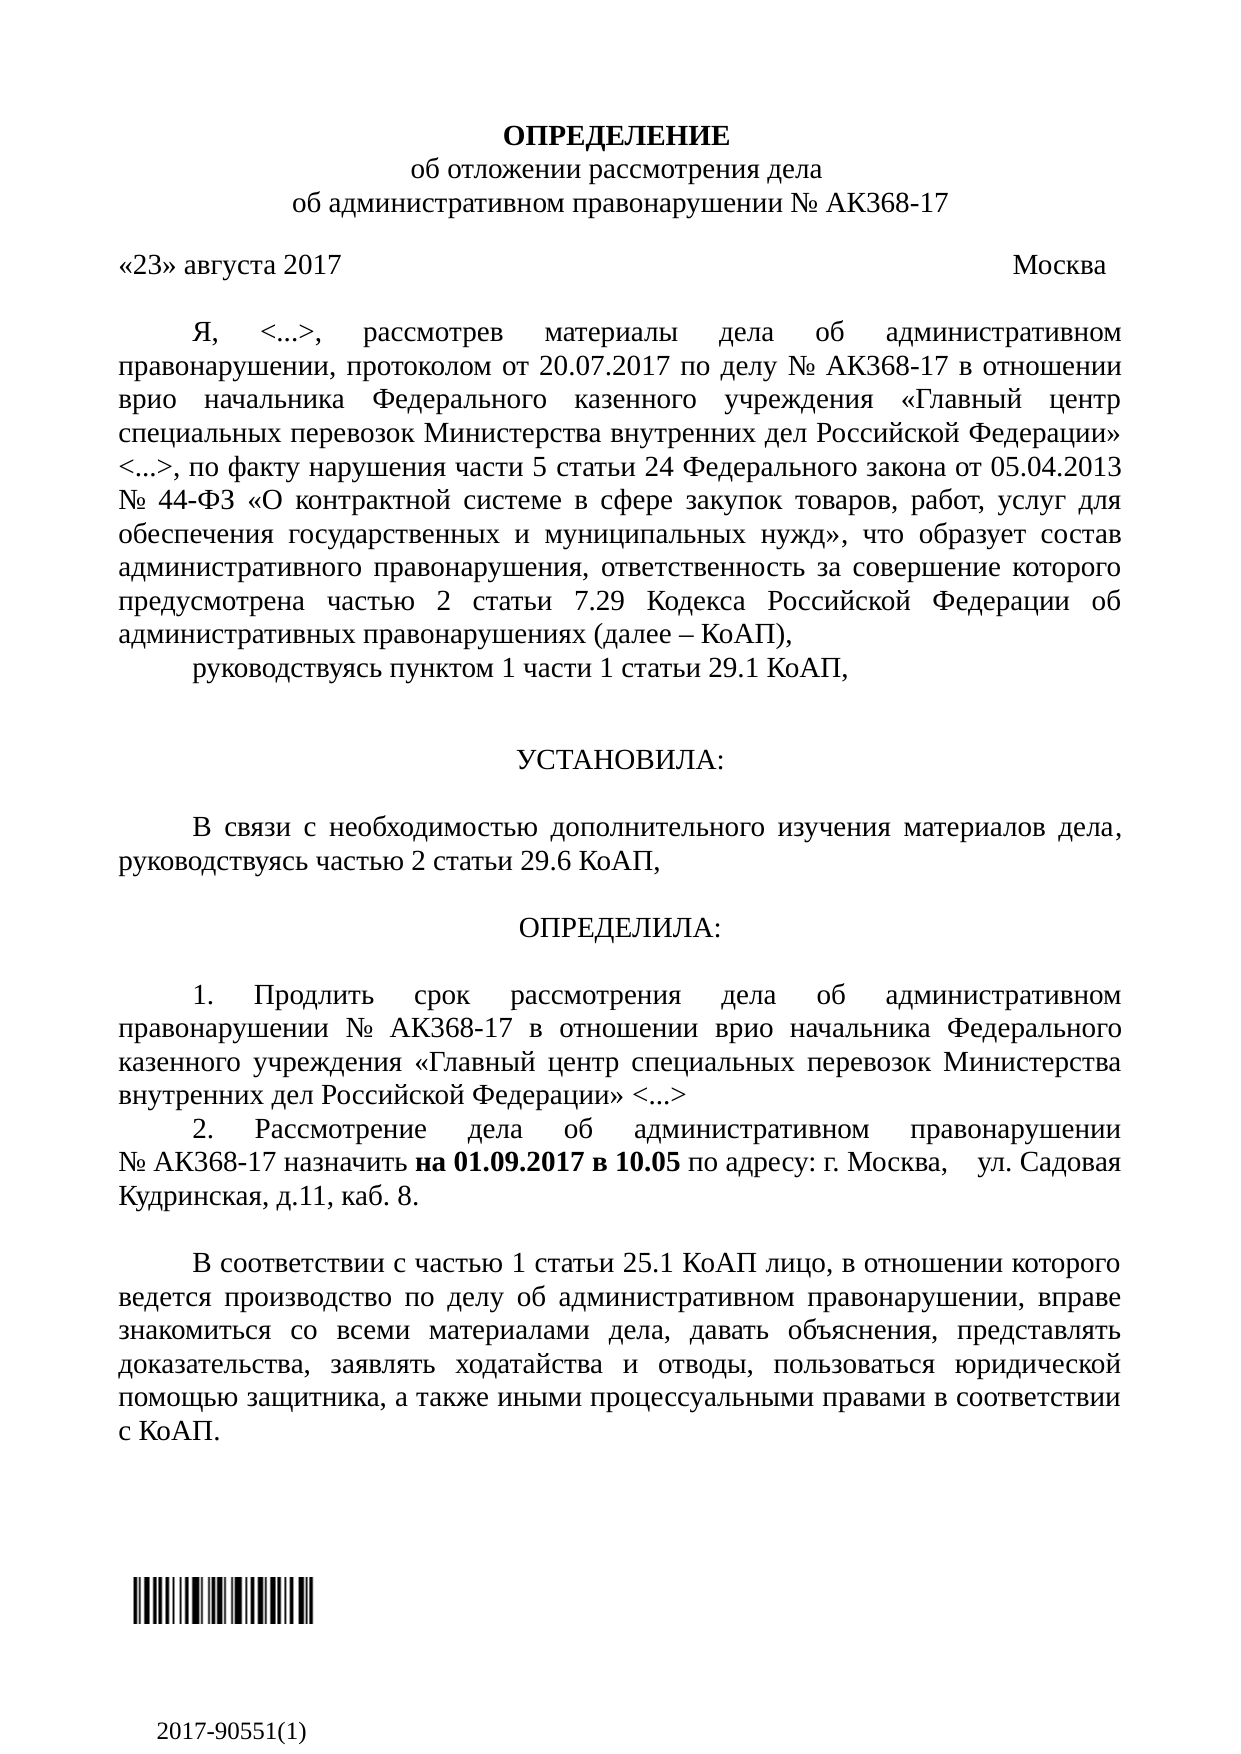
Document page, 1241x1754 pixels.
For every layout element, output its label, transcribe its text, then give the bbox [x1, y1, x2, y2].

text «23» августа 2017 Москва [118, 247, 1122, 281]
text 1. Продлить срок рассмотрения дела об административном правонарушении № АК368-17 в отношении врио начальника Федерального казенного учреждения «Главный центр специальных перевозок Министерства внутренних дел Российской Федерации» <...> [118, 977, 1122, 1111]
picture [118, 1577, 331, 1624]
text В связи с необходимостью дополнительного изучения материалов дела, руководствуясь частью 2 статьи 29.6 КоАП, [118, 809, 1122, 876]
text об отложении рассмотрения дела [118, 152, 1122, 185]
text 2. Рассмотрение дела об административном правонарушении № АК368-17 назначить на 01.09.2017 в 10.05 по адресу: г. Москва, ул. Садовая Кудринская, д.11, каб. 8. [118, 1111, 1122, 1212]
text ОПРЕДЕЛИЛА: [118, 910, 1122, 943]
text руководствуясь пунктом 1 части 1 статьи 29.1 КоАП, [118, 650, 1122, 683]
text В соответствии с частью 1 статьи 25.1 КоАП лицо, в отношении которого ведется производство по делу об административном правонарушении, вправе знакомиться со всеми материалами дела, давать объяснения, представлять доказательства, заявлять ходатайства и отводы, пользоваться юридической помощью защитника, а также иными процессуальными правами в соответствии с КоАП. [118, 1245, 1122, 1446]
text об административном правонарушении № АК368-17 [118, 185, 1122, 219]
text ОПРЕДЕЛЕНИЕ [118, 118, 1122, 152]
text УСТАНОВИЛА: [118, 742, 1122, 776]
text Я, <...>, рассмотрев материалы дела об административном правонарушении, протоколом от 20.07.2017 по делу № АК368-17 в отношении врио начальника Федерального казенного учреждения «Главный центр специальных перевозок Министерства внутренних дел Российской Федерации» <...>, по факту нарушения части 5 статьи 24 Федерального закона от 05.04.2013 № 44-ФЗ «О контрактной системе в сфере закупок товаров, работ, услуг для обеспечения государственных и муниципальных нужд», что образует состав административного правонарушения, ответственность за совершение которого предусмотрена частью 2 статьи 7.29 Кодекса Российской Федерации об административных правонарушениях (далее – КоАП), [118, 314, 1122, 650]
